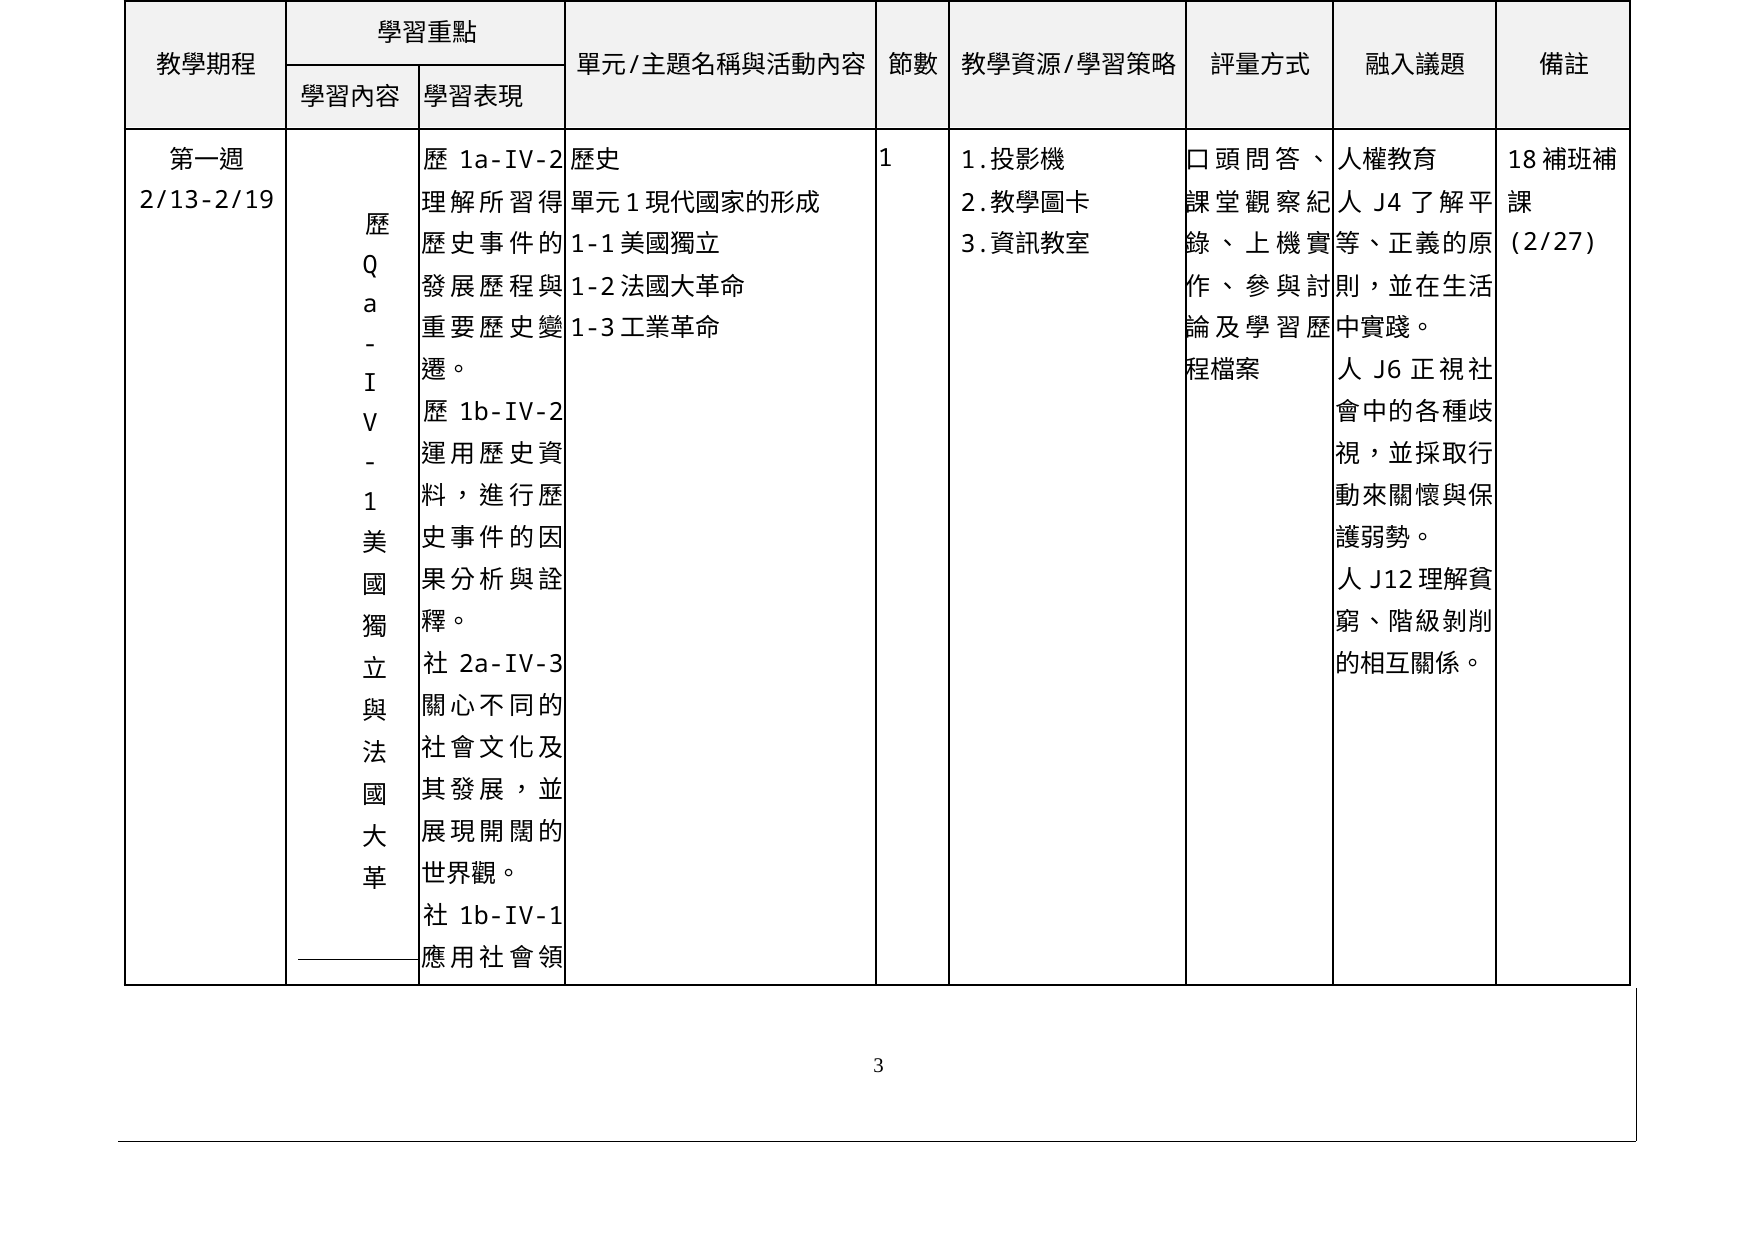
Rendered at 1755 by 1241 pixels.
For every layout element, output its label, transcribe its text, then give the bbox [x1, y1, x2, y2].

table_cell 學習表現 [420, 66, 564, 127]
table_cell 口頭問答、課堂觀察紀錄、上機實作、參與討論及學習歷程檔案 [1187, 130, 1332, 984]
table_cell 歷1a-IV-2理解所習得歷史事件的發展歷程與重要歷史變遷。 歷1b-IV-2運用歷史資料，進行歷史事件的因果分析與詮釋。 社2a-IV-3關心不同的社會文化及其發展，並展現開闊的世界觀。 社1b-IV-1應用社會領 [420, 130, 564, 984]
table_header 評量方式 [1187, 2, 1332, 127]
table_cell 歷Qa-IV-1美國獨立與法國大革 [287, 130, 418, 984]
table_header 教學期程 [126, 2, 285, 127]
table_cell 第一週 2/13-2/19 [126, 130, 285, 984]
table_cell 1.投影機 2.教學圖卡 3.資訊教室 [950, 130, 1185, 984]
table_header 備註 [1497, 2, 1629, 127]
table_header 教學資源/學習策略 [950, 2, 1185, 127]
table_cell 18補班補課(2/27) [1497, 130, 1629, 984]
table_header 融入議題 [1334, 2, 1495, 127]
table_cell 歷史 單元1現代國家的形成 1-1美國獨立 1-2法國大革命 1-3工業革命 [566, 130, 875, 984]
table_cell 學習內容 [287, 66, 418, 127]
table_cell 人權教育 人J4了解平等、正義的原則，並在生活中實踐。 人J6正視社會中的各種歧視，並採取行動來關懷與保護弱勢。 人J12理解貧窮、階級剝削的相互關係。 [1334, 130, 1495, 984]
table_header 單元/主題名稱與活動內容 [566, 2, 875, 127]
table_cell 1 [877, 130, 948, 984]
table_header 學習重點 [287, 2, 564, 64]
table_header 節數 [877, 2, 948, 127]
